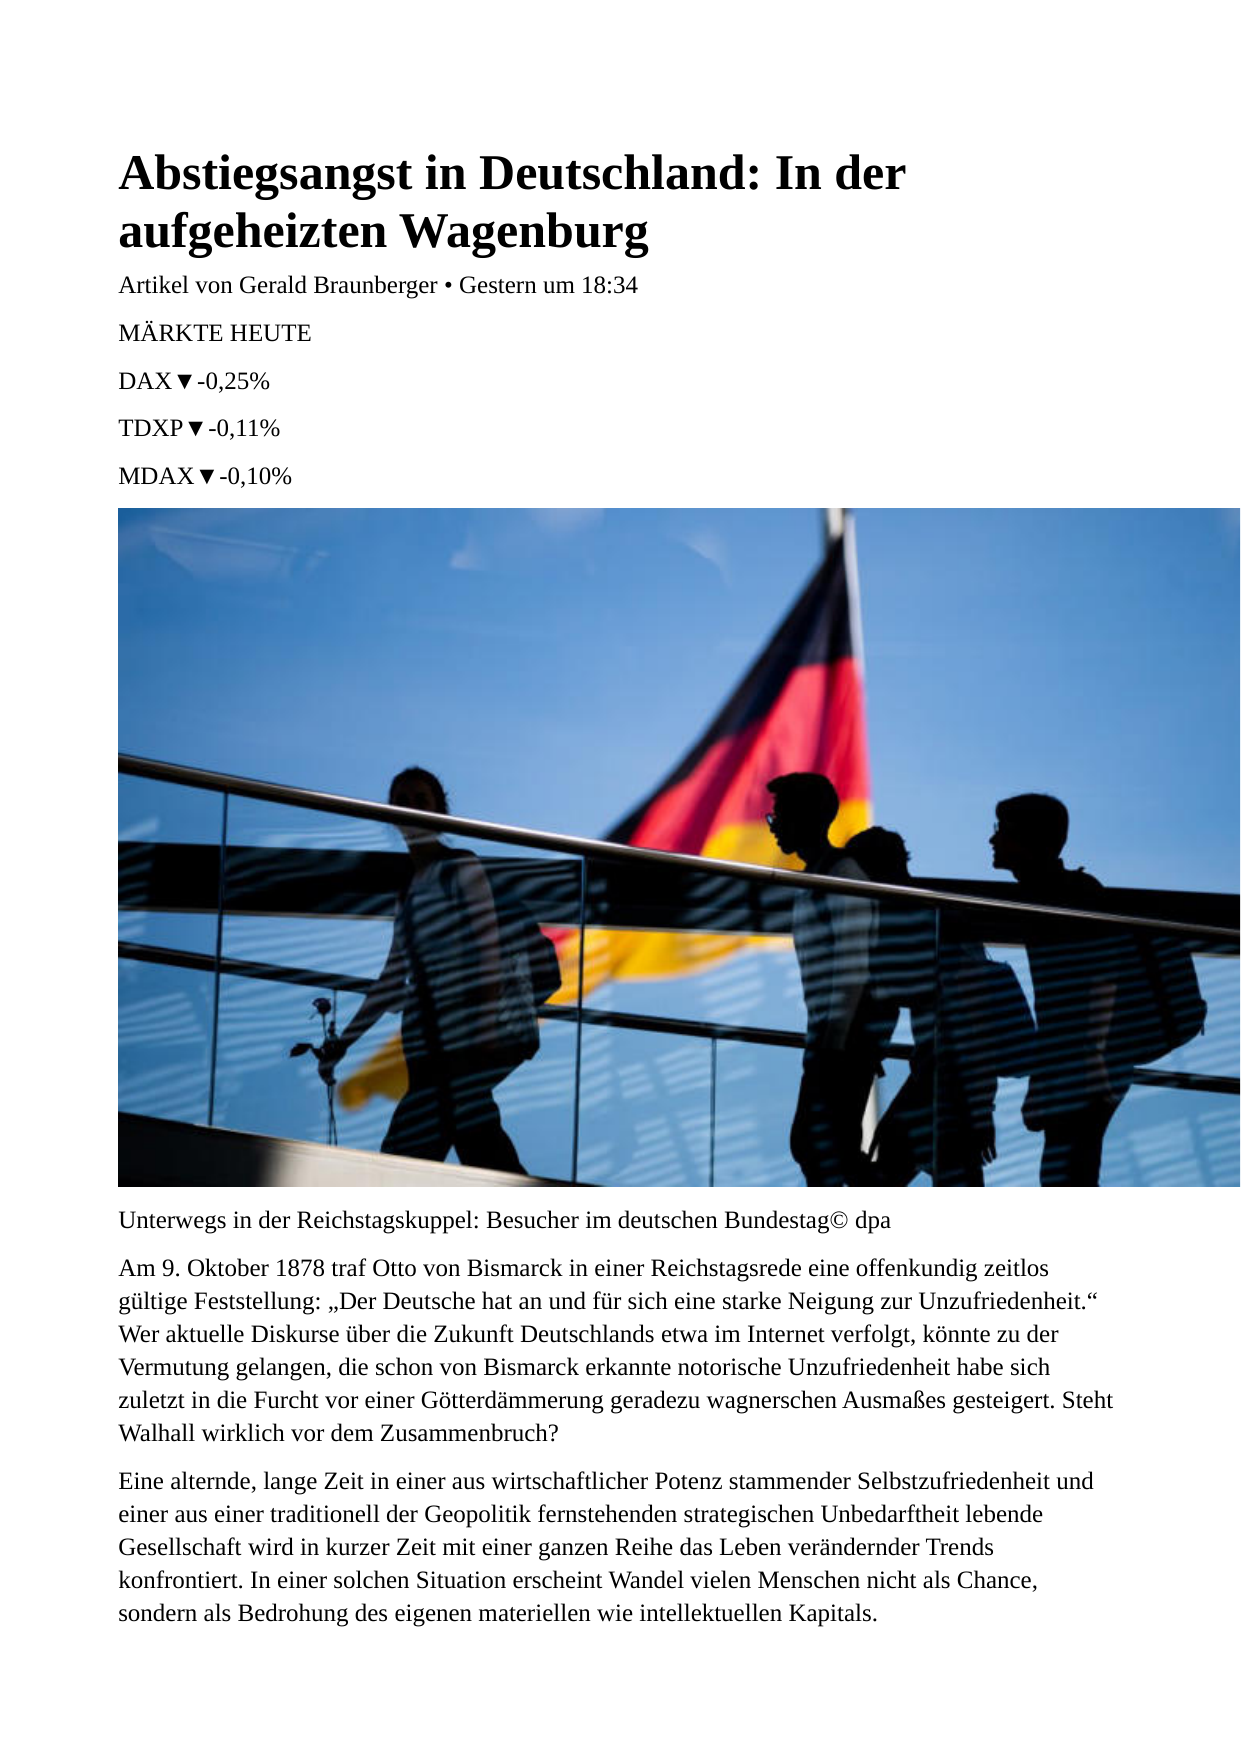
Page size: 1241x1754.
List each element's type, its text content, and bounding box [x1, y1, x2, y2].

subtitle Abstiegsangst in Deutschland: In der aufgeheizten Wagenburg [118, 143, 1122, 258]
text Artikel von Gerald Braunberger • Gestern um 18:34 [118, 271, 1122, 299]
text Unterwegs in der Reichstagskuppel: Besucher im deutschen Bundestag© dpa [118, 1206, 1122, 1234]
text TDXP▼‎-0,11%‎ [118, 413, 1122, 442]
text MDAX▼‎-0,10%‎ [118, 461, 1122, 490]
text MÄRKTE HEUTE [118, 318, 1122, 347]
text Am 9. Oktober 1878 traf Otto von Bismarck in einer Reichstagsrede eine offenkundig zeitlos gültige Feststellung: „Der Deutsche hat an und für sich eine starke Neigung zur Unzufriedenheit.“ Wer aktuelle Diskurse über die Zukunft Deutschlands etwa im Internet verfolgt, könnte zu der Vermutung gelangen, die schon von Bismarck erkannte notorische Unzufriedenheit habe sich zuletzt in die Furcht vor einer Götterdämmerung geradezu wagnerschen Ausmaßes gesteigert. Steht Walhall wirklich vor dem Zusammenbruch? [118, 1253, 1122, 1447]
text DAX▼‎-0,25%‎ [118, 366, 1122, 394]
picture [118, 508, 1241, 1187]
text Eine alternde, lange Zeit in einer aus wirtschaftlicher Potenz stammender Selbstzufriedenheit und einer aus einer traditionell der Geopolitik fernstehenden strategischen Unbedarftheit lebende Gesellschaft wird in kurzer Zeit mit einer ganzen Reihe das Leben verändernder Trends konfrontiert. In einer solchen Situation erscheint Wandel vielen Menschen nicht als Chance, sondern als Bedrohung des eigenen materiellen wie intellektuellen Kapitals. [118, 1466, 1122, 1627]
